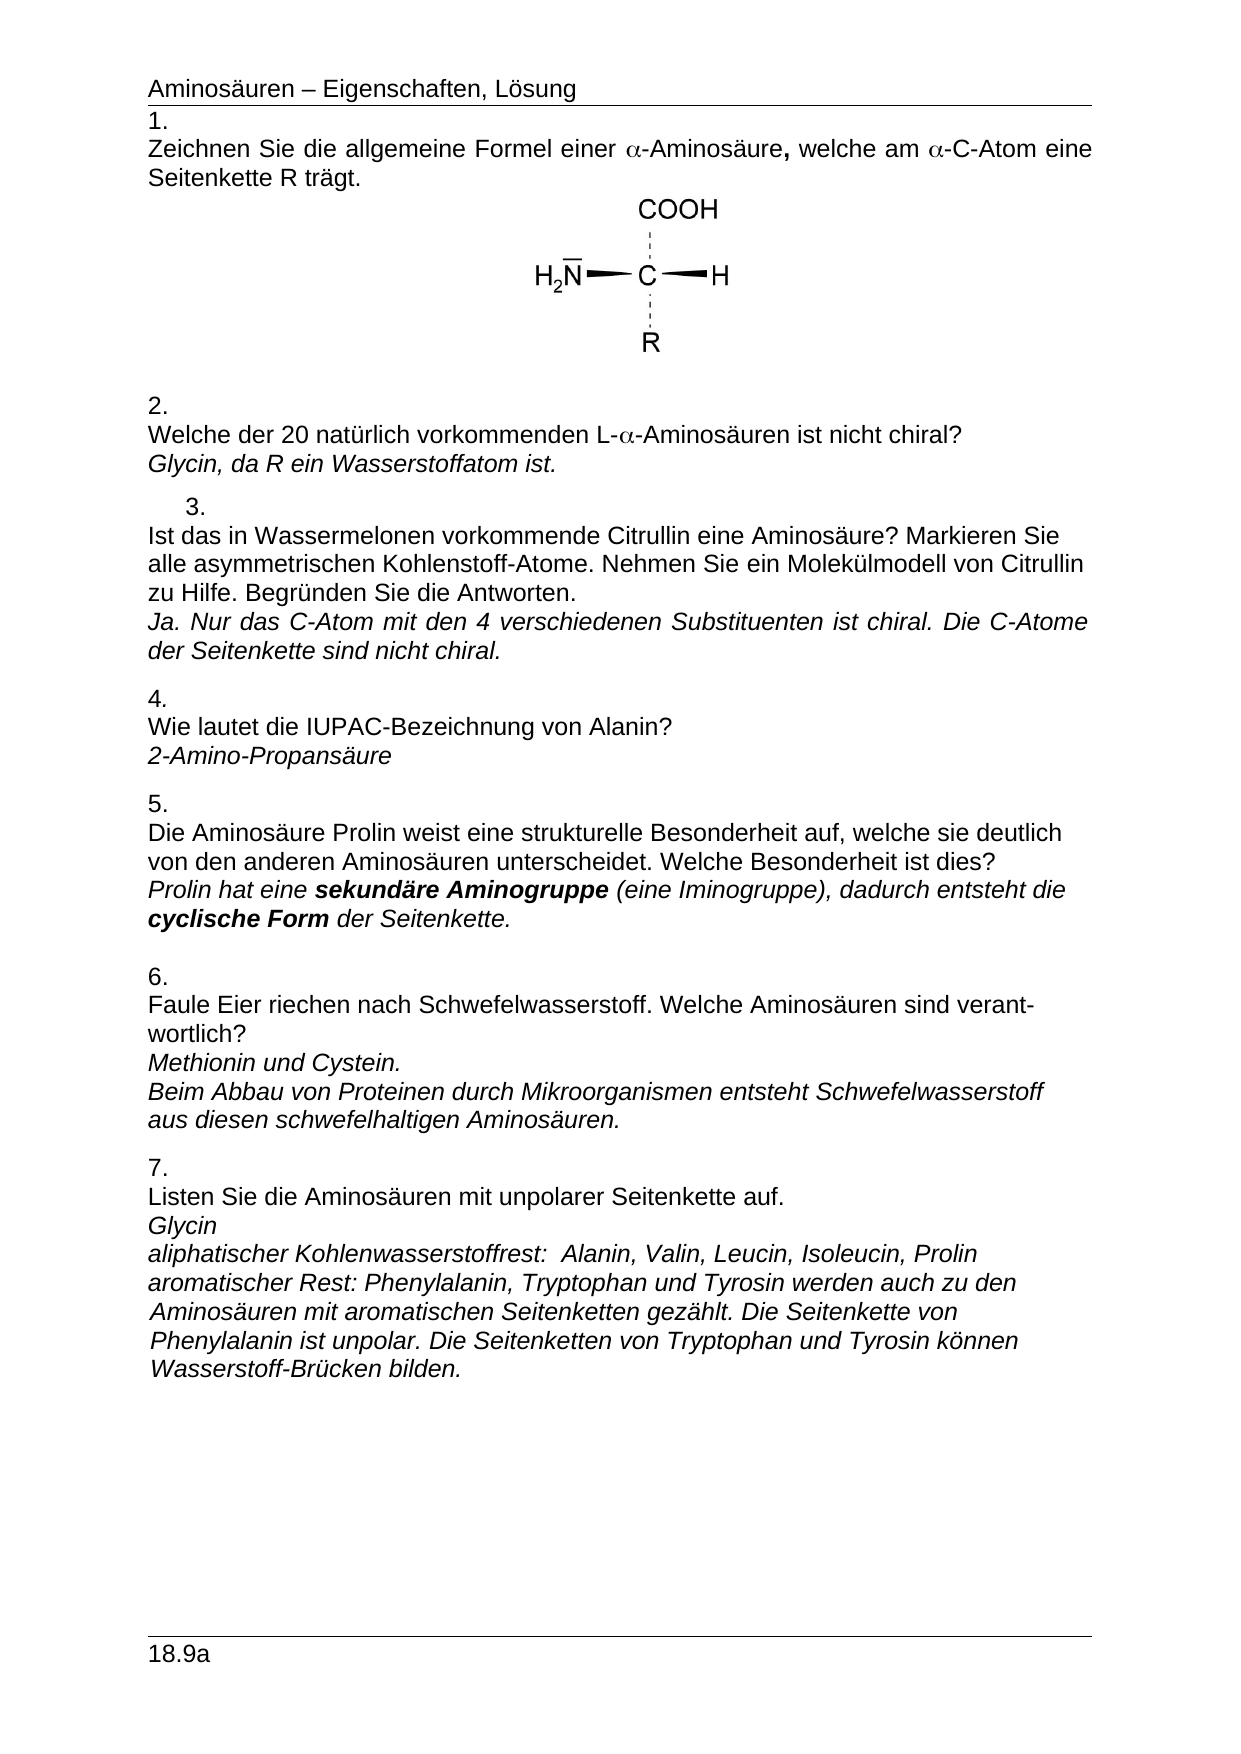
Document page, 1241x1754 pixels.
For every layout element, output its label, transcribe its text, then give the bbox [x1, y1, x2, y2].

text 4. [148, 683, 1092, 712]
text 2-Amino-Propansäure [148, 741, 1092, 770]
text von den anderen Aminosäuren unterscheidet. Welche Besonderheit ist dies? [148, 846, 1092, 875]
text 1. [148, 106, 1092, 134]
text Ist das in Wassermelonen vorkommende Citrullin eine Aminosäure? Markieren Sie alle asymmetrischen Kohlenstoff-Atome. Nehmen Sie ein Molekülmodell von Citrullin zu Hilfe. Begründen Sie die Antworten. [148, 521, 1092, 607]
text Beim Abbau von Proteinen durch Mikroorganismen entsteht Schwefelwasserstoff aus diesen schwefelhaltigen Aminosäuren. [148, 1076, 1092, 1134]
text Prolin hat eine sekundäre Aminogruppe (eine Iminogruppe), dadurch entsteht die cyclische Form der Seitenkette. [148, 875, 1092, 933]
text 6. [148, 961, 1092, 990]
text 2. [148, 391, 1092, 420]
text Glycin [148, 1211, 1092, 1239]
text Ja. Nur das C-Atom mit den 4 verschiedenen Substituenten ist chiral. Die C-Atome der Seitenkette sind nicht chiral. [148, 607, 1092, 664]
text Listen Sie die Aminosäuren mit unpolarer Seitenkette auf. [148, 1182, 1092, 1211]
text Welche der 20 natürlich vorkommenden L--Aminosäuren ist nicht chiral? [148, 420, 1092, 449]
text aromatischer Rest: Phenylalanin, Tryptophan und Tyrosin werden auch zu den Aminosäuren mit aromatischen Seitenketten gezählt. Die Seitenkette von Phenylalanin ist unpolar. Die Seitenketten von Tryptophan und Tyrosin können Wasserstoff-Brücken bilden. [148, 1268, 1092, 1383]
text aliphatischer Kohlenwasserstoffrest: Alanin, Valin, Leucin, Isoleucin, Prolin [148, 1239, 1092, 1268]
text 7. [148, 1153, 1092, 1182]
text Glycin, da R ein Wasserstoffatom ist. [148, 449, 1092, 477]
text Methionin und Cystein. [148, 1048, 1092, 1076]
text Zeichnen Sie die allgemeine Formel einer ‑Aminosäure, welche am -C-Atom eine Seitenkette R trägt. [148, 134, 1092, 192]
text Wie lautet die IUPAC-Bezeichnung von Alanin? [148, 712, 1092, 741]
text Faule Eier riechen nach Schwefelwasserstoff. Welche Aminosäuren sind verant-wortlich? [148, 990, 1092, 1048]
text Die Aminosäure Prolin weist eine strukturelle Besonderheit auf, welche sie deutlich [148, 818, 1092, 846]
text 5. [148, 789, 1092, 818]
